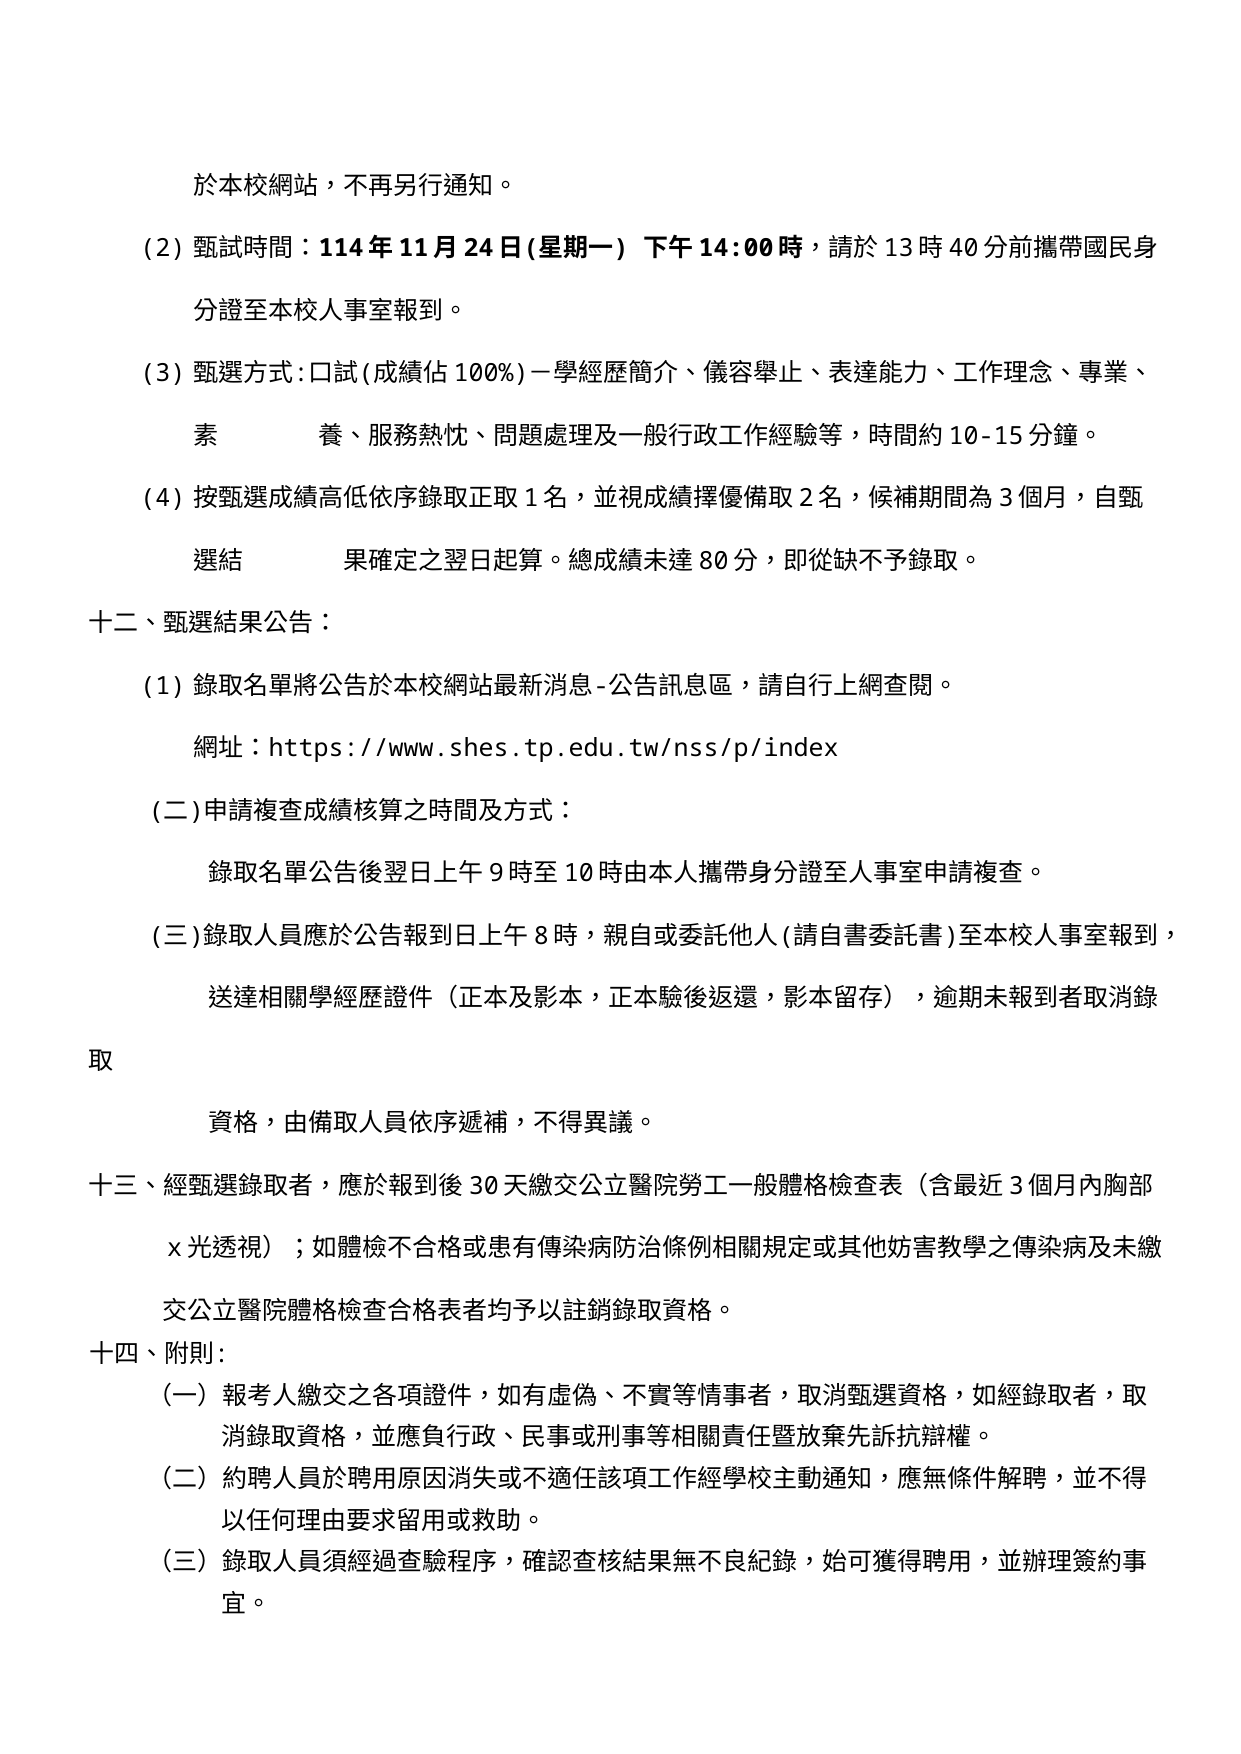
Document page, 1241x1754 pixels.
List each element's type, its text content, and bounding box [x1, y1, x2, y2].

text （一）報考人繳交之各項證件，如有虛偽、不實等情事者，取消甄選資格，如經錄取者，取消錄取資格，並應負行政、民事或刑事等相關責任暨放棄先訴抗辯權。 [148, 1371, 1167, 1454]
text 網址：https://www.shes.tp.edu.tw/nss/p/index [193, 704, 1167, 767]
list 甄選方式:口試(成績佔100%)－學經歷簡介、儀容舉止、表達能力、工作理念、專業、素 養、服務熱忱、問題處理及一般行政工作經驗等，時間約10-15分鐘。 [140, 329, 1167, 454]
text 十四、附則: [89, 1329, 1167, 1371]
list 按甄選成績高低依序錄取正取1名，並視成績擇優備取2名，候補期間為3個月，自甄選結 果確定之翌日起算。總成績未達80分，即從缺不予錄取。 [140, 454, 1167, 579]
list 錄取名單將公告於本校網站最新消息-公告訊息區，請自行上網查閱。 [140, 642, 1167, 704]
list 甄試時間：114年11月24日(星期一) 下午14:00時，請於13時40分前攜帶國民身分證至本校人事室報到。 [140, 204, 1167, 329]
text 資格，由備取人員依序遞補，不得異議。 [89, 1079, 1167, 1142]
text 錄取名單公告後翌日上午9時至10時由本人攜帶身分證至人事室申請複查。 [89, 829, 1167, 892]
text (三)錄取人員應於公告報到日上午8時，親自或委託他人(請自書委託書)至本校人事室報到， [89, 892, 1167, 954]
text （二）約聘人員於聘用原因消失或不適任該項工作經學校主動通知，應無條件解聘，並不得以任何理由要求留用或救助。 [148, 1454, 1167, 1537]
text 十二、甄選結果公告： [89, 579, 1167, 642]
text 十三、經甄選錄取者，應於報到後30天繳交公立醫院勞工一般體格檢查表（含最近3個月內胸部ｘ光透視）；如體檢不合格或患有傳染病防治條例相關規定或其他妨害教學之傳染病及未繳交公立醫院體格檢查合格表者均予以註銷錄取資格。 [89, 1142, 1167, 1329]
text （三）錄取人員須經過查驗程序，確認查核結果無不良紀錄，始可獲得聘用，並辦理簽約事宜。 [148, 1537, 1167, 1621]
list 於本校網站，不再另行通知。 [140, 142, 1167, 204]
text (二)申請複查成績核算之時間及方式： [89, 767, 1167, 829]
text 送達相關學經歷證件（正本及影本，正本驗後返還，影本留存），逾期未報到者取消錄取 [89, 954, 1167, 1079]
